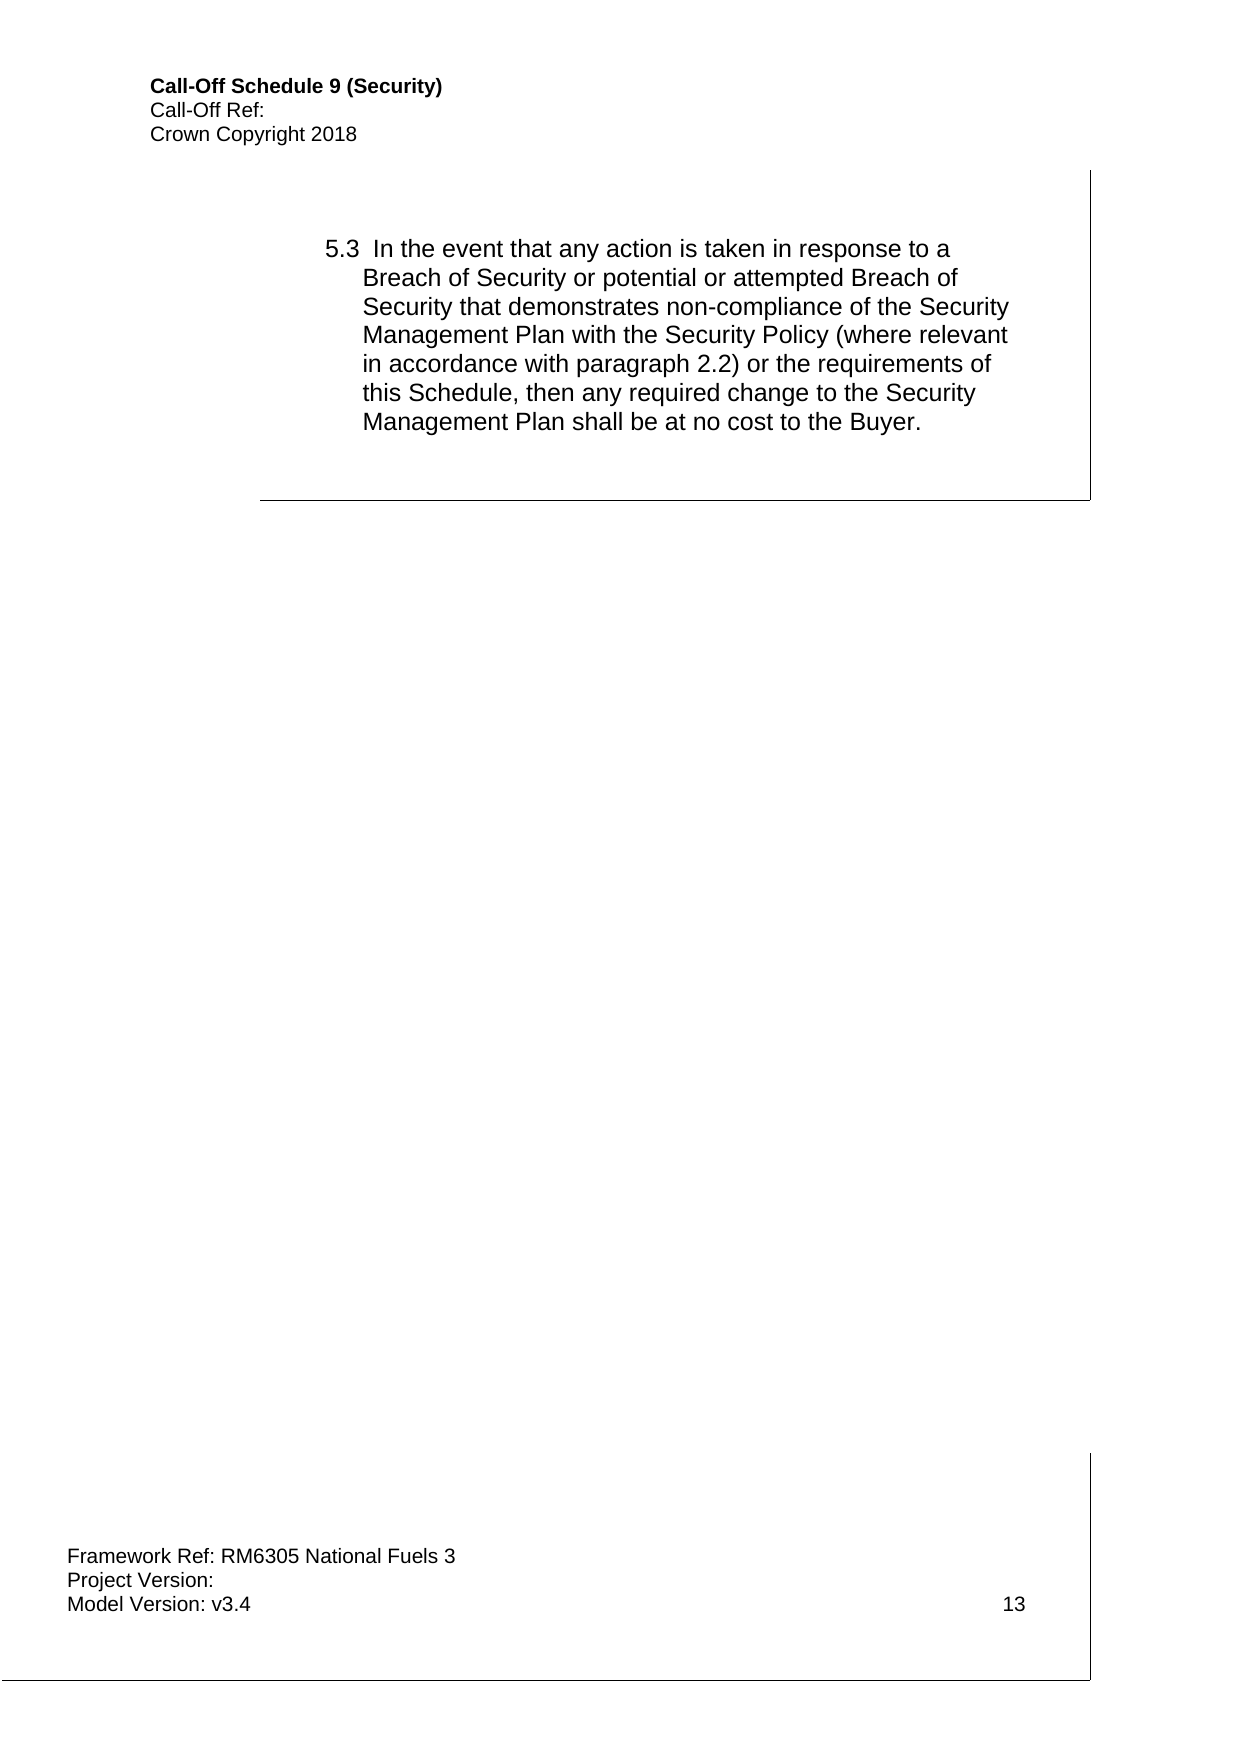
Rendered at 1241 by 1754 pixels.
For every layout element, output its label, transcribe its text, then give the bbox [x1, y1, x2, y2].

list In the event that any action is taken in response to a Breach of Security or potential or attempted Breach of Security that demonstrates non-compliance of the Security Management Plan with the Security Policy (where relevant in accordance with paragraph 2.2) or the requirements of this Schedule, then any required change to the Security Management Plan shall be at no cost to the Buyer. [260, 170, 1090, 500]
